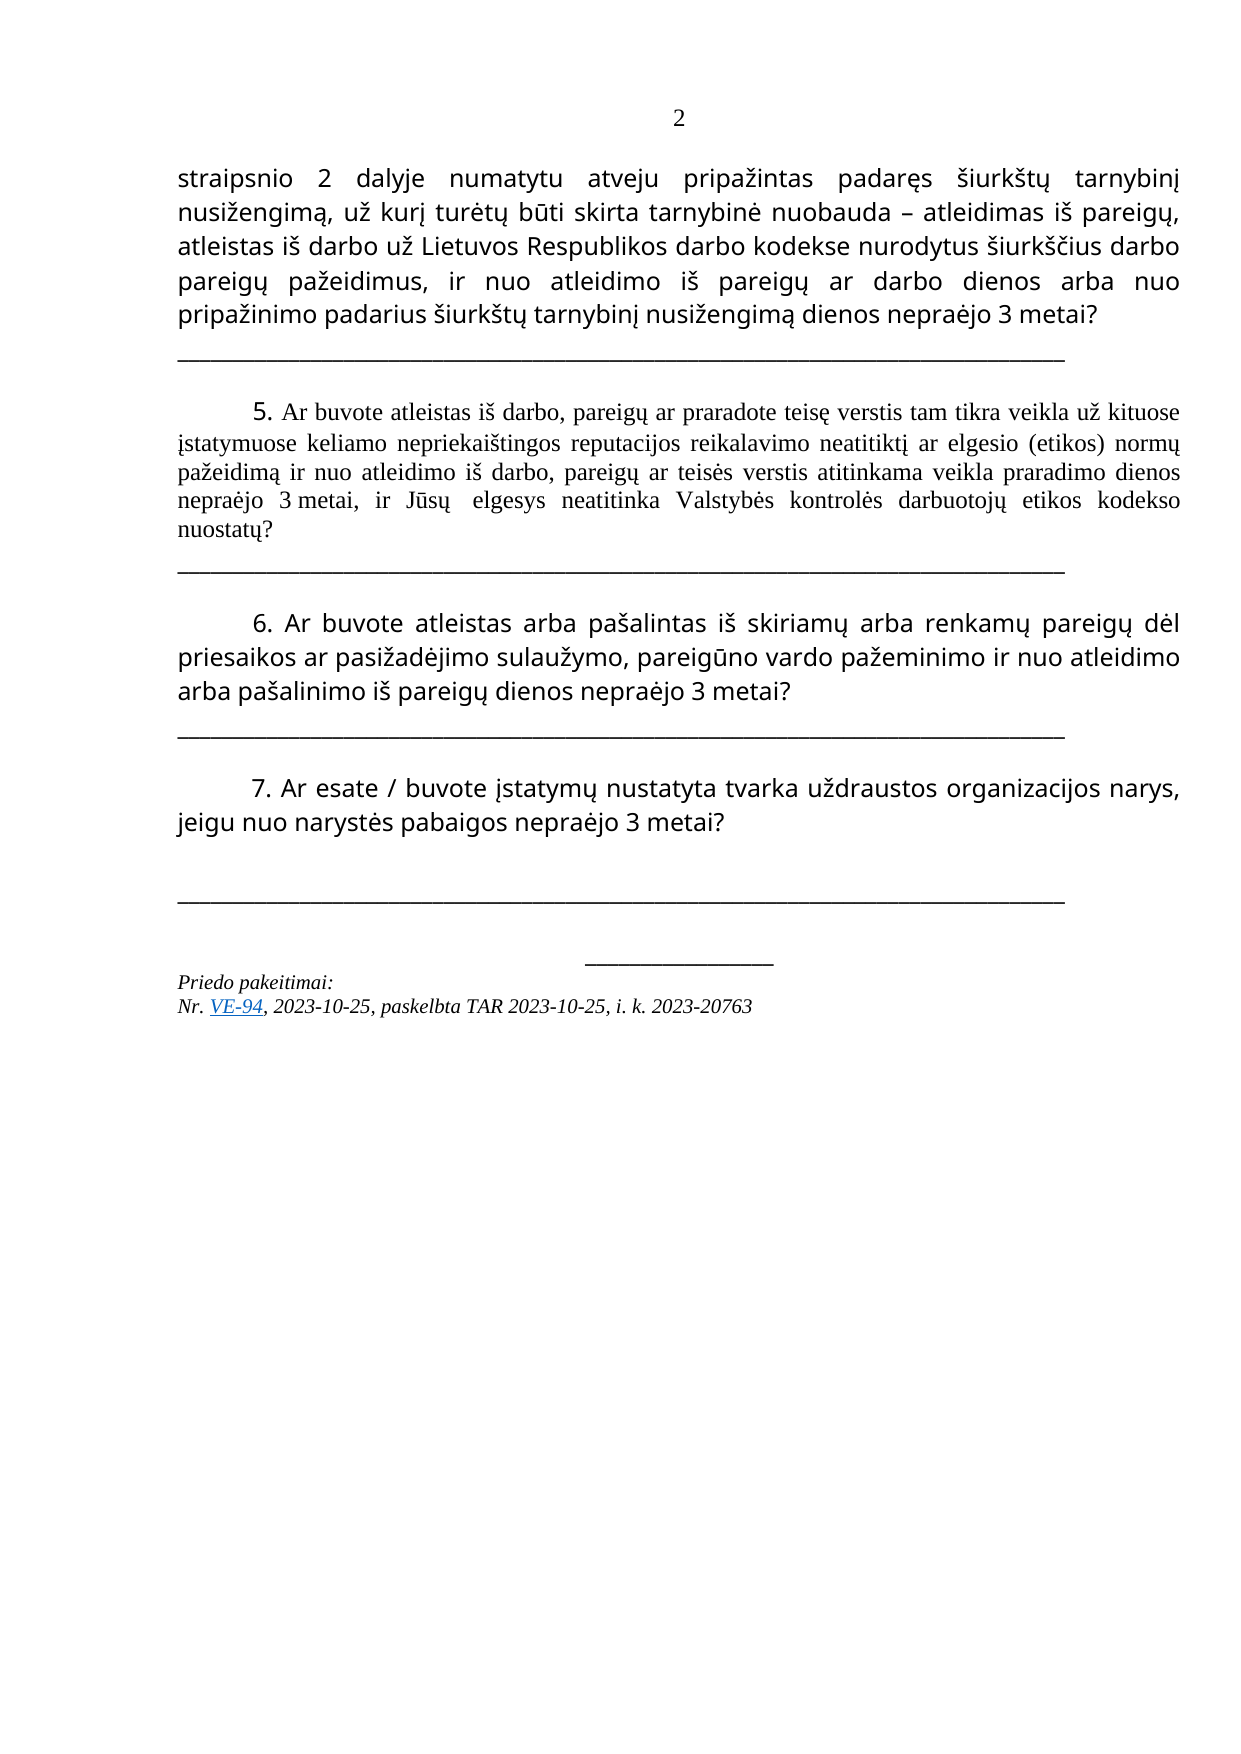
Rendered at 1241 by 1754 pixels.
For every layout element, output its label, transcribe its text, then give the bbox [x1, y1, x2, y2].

text 5. Ar buvote atleistas iš darbo, pareigų ar praradote teisę verstis tam tikra veikla už kituose įstatymuose keliamo nepriekaištingos reputacijos reikalavimo neatitiktį ar elgesio (etikos) normų pažeidimą ir nuo atleidimo iš darbo, pareigų ar teisės verstis atitinkama veikla praradimo dienos nepraėjo 3 metai, ir Jūsų elgesys neatitinka Valstybės kontrolės darbuotojų etikos kodekso nuostatų? [177, 394, 1181, 543]
text ________________________________________________________________________________ [177, 708, 1181, 742]
text 6. Ar buvote atleistas arba pašalintas iš skiriamų arba renkamų pareigų dėl priesaikos ar pasižadėjimo sulaužymo, pareigūno vardo pažeminimo ir nuo atleidimo arba pašalinimo iš pareigų dienos nepraėjo 3 metai? [177, 606, 1181, 708]
text Nr. VE-94, 2023-10-25, paskelbta TAR 2023-10-25, i. k. 2023-20763 [177, 994, 1181, 1018]
text ________________________________________________________________________________ [177, 331, 1181, 365]
text _________________ [177, 936, 1181, 970]
text straipsnio 2 dalyje numatytu atveju pripažintas padaręs šiurkštų tarnybinį nusižengimą, už kurį turėtų būti skirta tarnybinė nuobauda – atleidimas iš pareigų, atleistas iš darbo už Lietuvos Respublikos darbo kodekse nurodytus šiurkščius darbo pareigų pažeidimus, ir nuo atleidimo iš pareigų ar darbo dienos arba nuo pripažinimo padarius šiurkštų tarnybinį nusižengimą dienos nepraėjo 3 metai? [177, 161, 1181, 331]
text ________________________________________________________________________________ [177, 543, 1181, 577]
text Priedo pakeitimai: [177, 970, 1181, 994]
text 7. Ar esate / buvote įstatymų nustatyta tvarka uždraustos organizacijos narys, jeigu nuo narystės pabaigos nepraėjo 3 metai? [177, 771, 1181, 839]
text ________________________________________________________________________________ [177, 873, 1181, 907]
